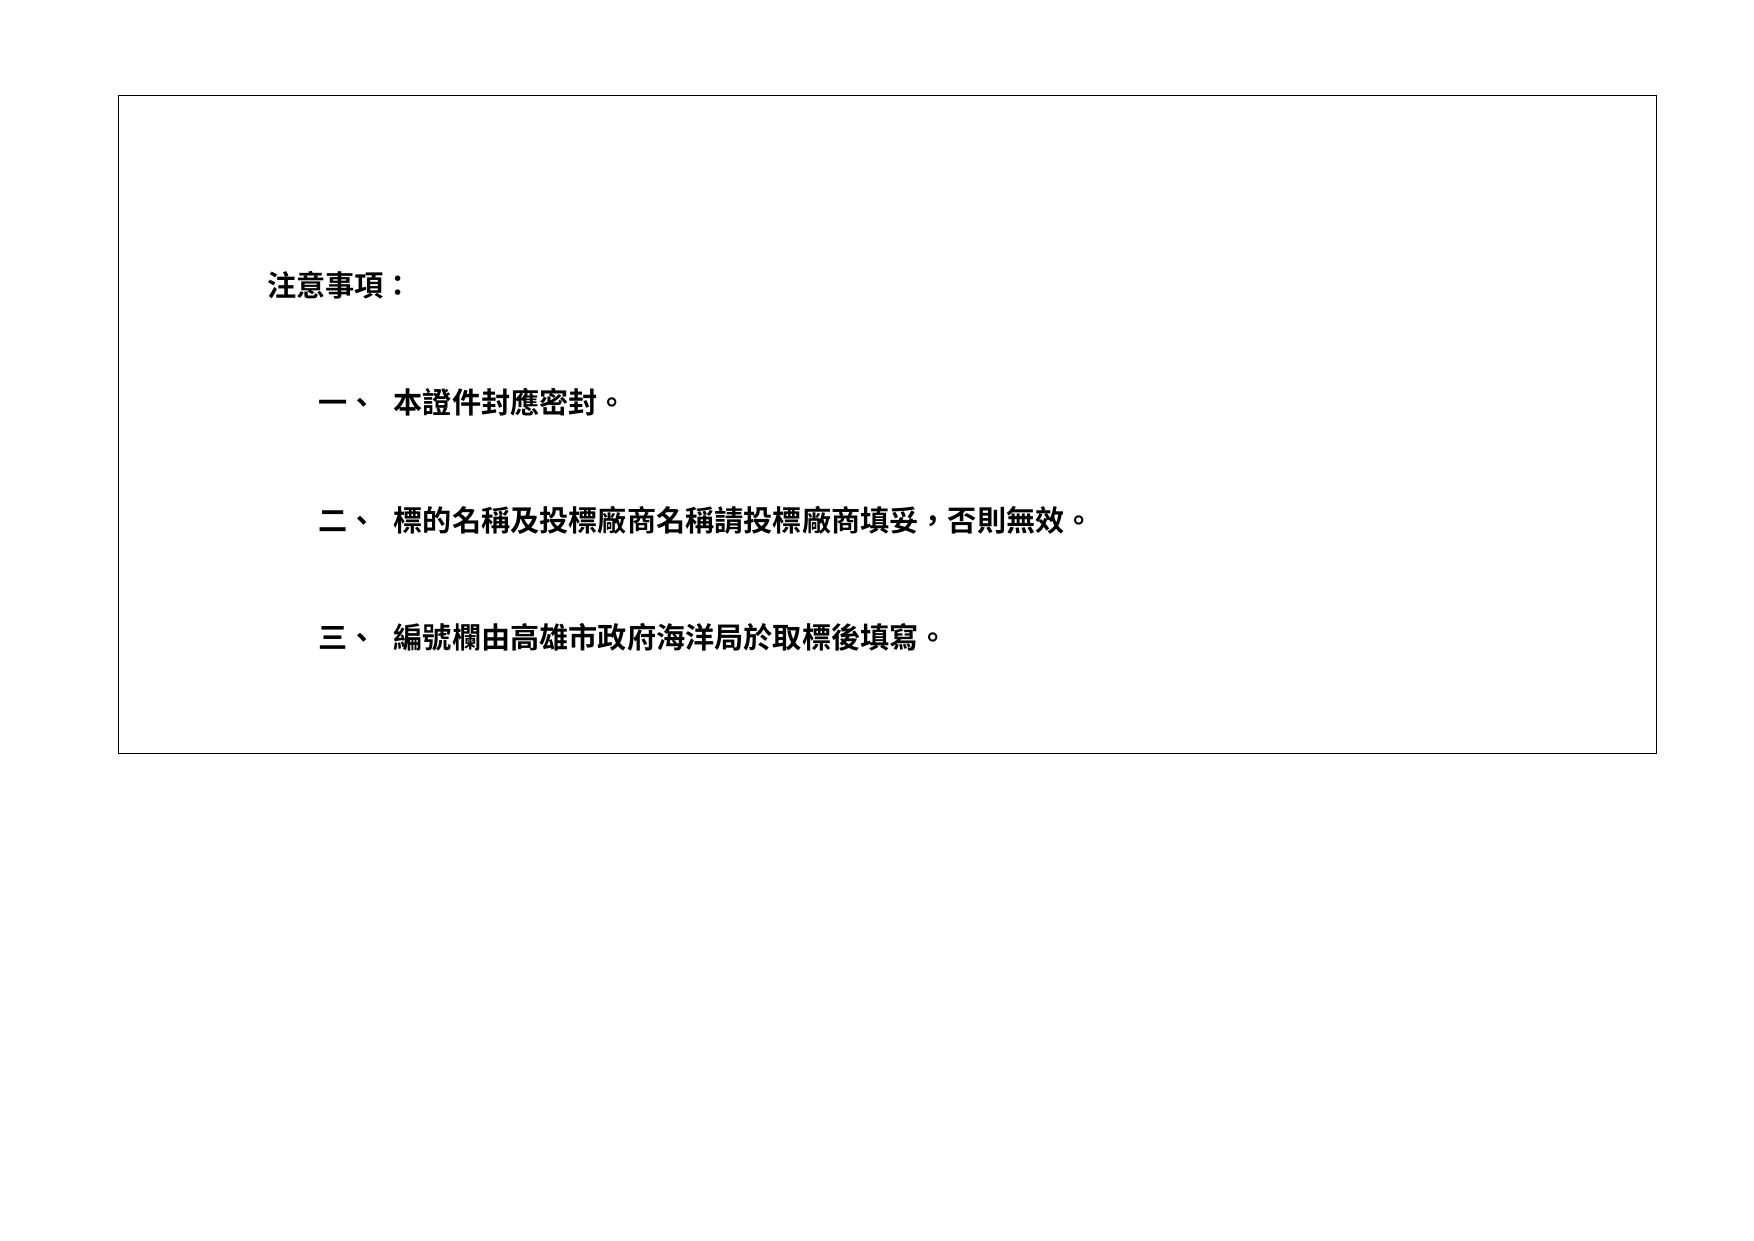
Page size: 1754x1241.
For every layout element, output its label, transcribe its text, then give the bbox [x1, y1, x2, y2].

table_header 投標廠商名稱： 標 的 名 稱：高雄市「旗津漁港外堤船型建築」（原海洋探索館）公開標租案 證件封 請將本所局提供「投標廠商證件審查表」及本案投標須知、採購注意事項、 補充說明內投標廠商應檢附之相關規定文件依序裝入本證件封內。 請詳閱背面注意事項。 注意事項： 本證件封應密封。 標的名稱及投標廠商名稱請投標廠商填妥，否則無效。 編號欄由高雄市政府海洋局於取標後填寫。 [119, 96, 1656, 753]
